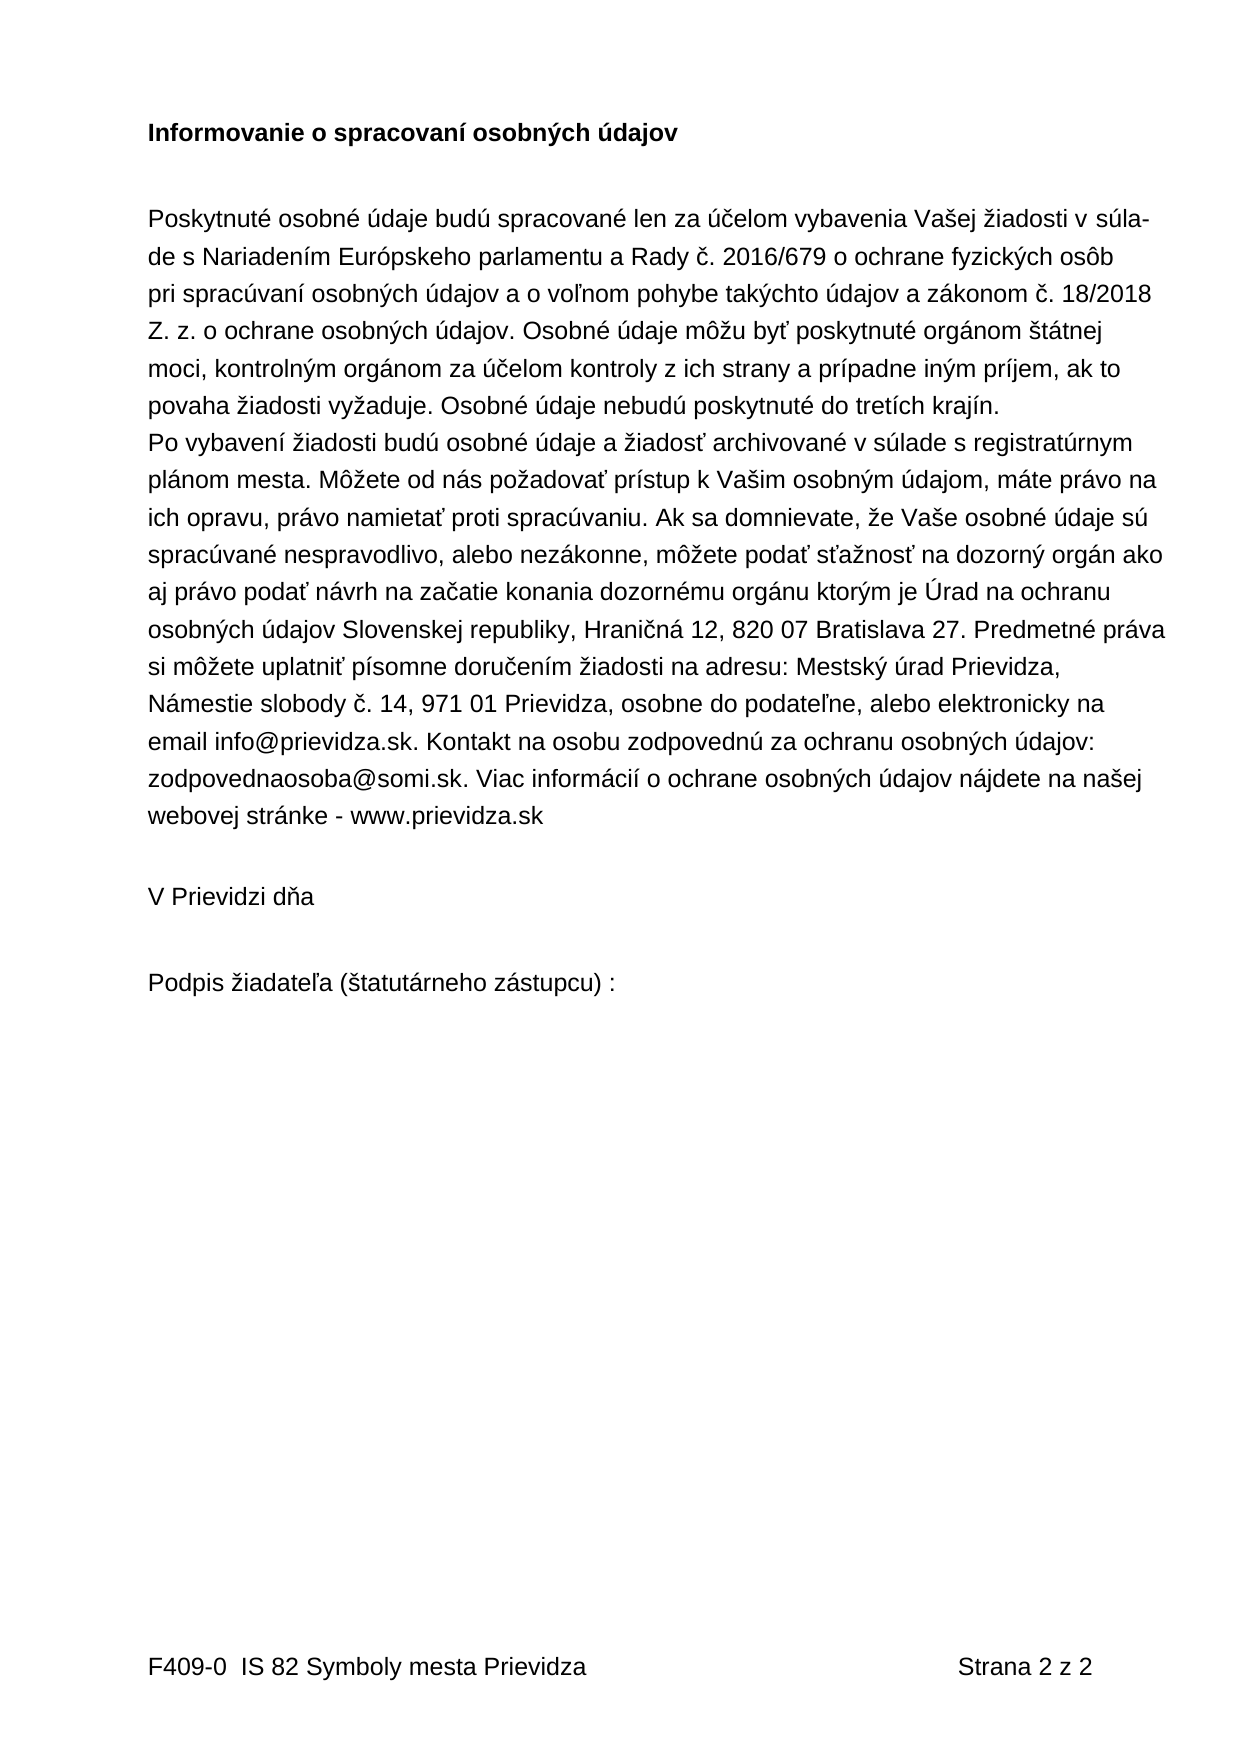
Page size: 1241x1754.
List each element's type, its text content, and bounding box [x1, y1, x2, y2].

text Po vybavení žiadosti budú osobné údaje a žiadosť archivované v súlade s registratúrnym plánom mesta. Môžete od nás požadovať prístup k Vašim osobným údajom, máte právo na ich opravu, právo namietať proti spracúvaniu. Ak sa domnievate, že Vaše osobné údaje sú spracúvané nespravodlivo, alebo nezákonne, môžete podať sťažnosť na dozorný orgán ako aj právo podať návrh na začatie konania dozornému orgánu ktorým je Úrad na ochranu osobných údajov Slovenskej republiky, Hraničná 12, 820 07 Bratislava 27. Predmetné práva si môžete uplatniť písomne doručením žiadosti na adresu: Mestský úrad Prievidza, Námestie slobody č. 14, 971 01 Prievidza, osobne do podateľne, alebo elektronicky na email info@prievidza.sk. Kontakt na osobu zodpovednú za ochranu osobných údajov: zodpovednaosoba@somi.sk. Viac informácií o ochrane osobných údajov nájdete na našej webovej stránke - www.prievidza.sk [148, 428, 1167, 830]
text Informovanie o spracovaní osobných údajov [148, 118, 1167, 147]
text pri spracúvaní osobných údajov a o voľnom pohybe takýchto údajov a zákonom č. 18/2018 Z. z. o ochrane osobných údajov. Osobné údaje môžu byť poskytnuté orgánom štátnej moci, kontrolným orgánom za účelom kontroly z ich strany a prípadne iným príjem, ak to povaha žiadosti vyžaduje. Osobné údaje nebudú poskytnuté do tretích krajín. [148, 279, 1167, 419]
text Podpis žiadateľa (štatutárneho zástupcu) : [148, 968, 1167, 996]
text V Prievidzi dňa [148, 881, 1167, 910]
text Poskytnuté osobné údaje budú spracované len za účelom vybavenia Vašej žiadosti v súla- de s Nariadením Európskeho parlamentu a Rady č. 2016/679 o ochrane fyzických osôb [148, 204, 1167, 270]
